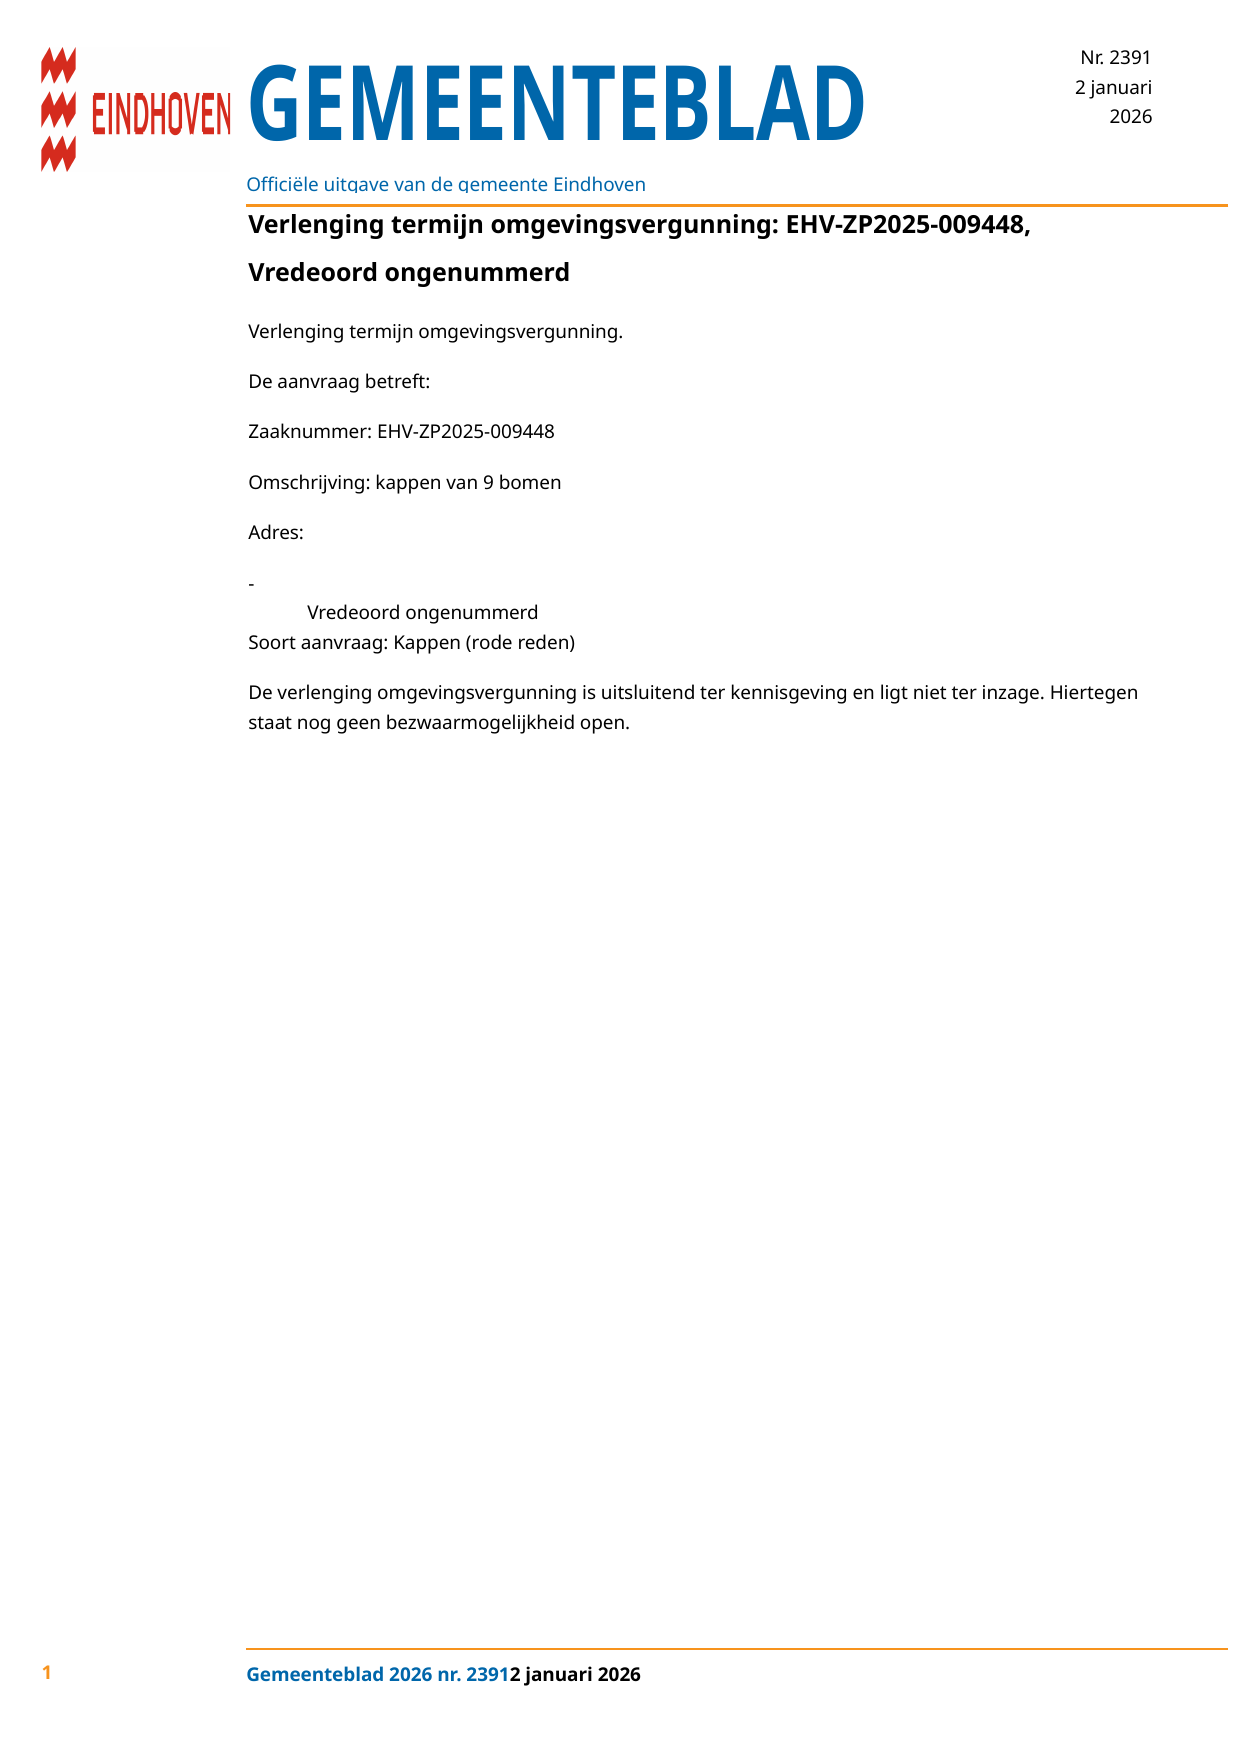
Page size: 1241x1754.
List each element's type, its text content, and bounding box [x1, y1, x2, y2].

text Adres: [248, 519, 1152, 545]
text Verlenging termijn omgevingsvergunning. [248, 318, 1152, 344]
text De aanvraag betreft: [248, 368, 1152, 394]
text Omschrijving: kappen van 9 bomen [248, 469, 1152, 495]
picture [41, 47, 231, 172]
text Verlenging termijn omgevingsvergunning: EHV-ZP2025-009448, Vredeoord ongenummerd [248, 207, 1152, 288]
text Soort aanvraag: Kappen (rode reden) [248, 629, 1152, 655]
text Zaaknummer: EHV-ZP2025-009448 [248, 419, 1152, 444]
text De verlenging omgevingsvergunning is uitsluitend ter kennisgeving en ligt niet ter inzage. Hiertegen staat nog geen bezwaarmogelijkheid open. [248, 679, 1152, 735]
list Vredeoord ongenummerd [248, 599, 1152, 625]
